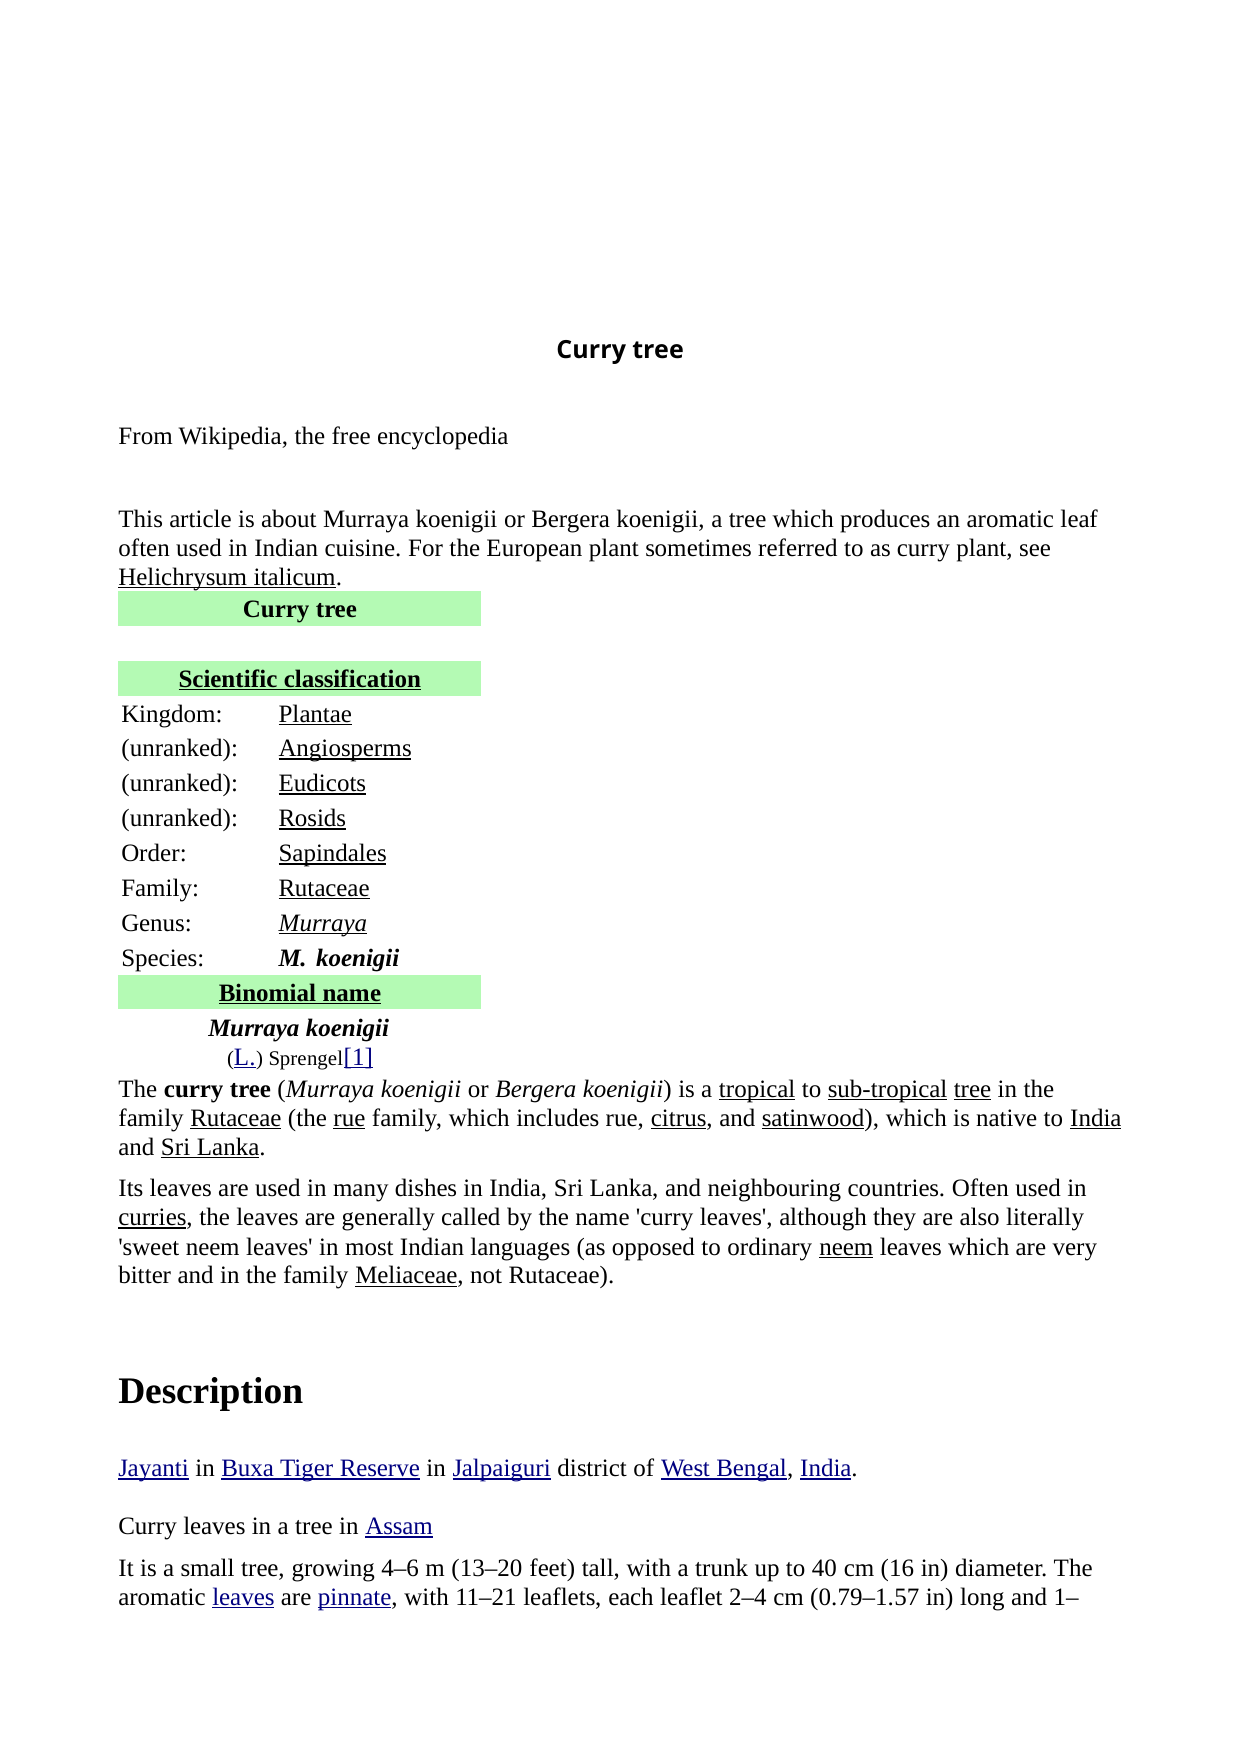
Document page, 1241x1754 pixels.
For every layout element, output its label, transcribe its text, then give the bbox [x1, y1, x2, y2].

text It is a small tree, growing 4–6 m (13–20 feet) tall, with a trunk up to 40 cm (16 in) diameter. The aromatic leaves are pinnate, with 11–21 leaflets, each leaflet 2–4 cm (0.79–1.57 in) long and 1– [118, 1553, 1122, 1611]
table_cell Sapindales [275, 835, 481, 870]
table_cell Genus: [118, 905, 275, 940]
table_cell Species: [118, 940, 275, 975]
table_cell Murraya koenigii (L.) Sprengel[1] [118, 1010, 481, 1073]
table_cell Rutaceae [275, 870, 481, 905]
table_cell Order: [118, 835, 275, 870]
text Jayanti in Buxa Tiger Reserve in Jalpaiguri district of West Bengal, India. [118, 1453, 1122, 1482]
table_cell Rosids [275, 800, 481, 835]
text From Wikipedia, the free encyclopedia [118, 421, 1122, 449]
table_cell Plantae [275, 696, 481, 730]
table_cell Kingdom: [118, 696, 275, 730]
table_cell (unranked): [118, 800, 275, 835]
table_cell Scientific classification [118, 661, 481, 696]
table_cell M. koenigii [275, 940, 481, 975]
text The curry tree (Murraya koenigii or Bergera koenigii) is a tropical to sub-tropical tree in the family Rutaceae (the rue family, which includes rue, citrus, and satinwood), which is native to India and Sri Lanka. [118, 1073, 1122, 1161]
subtitle Description [118, 1368, 1122, 1411]
table_cell [118, 626, 481, 661]
table_cell Binomial name [118, 975, 481, 1009]
table_cell Murraya [275, 905, 481, 940]
table_cell (unranked): [118, 765, 275, 800]
subtitle Curry tree [118, 332, 1122, 366]
text This article is about Murraya koenigii or Bergera koenigii, a tree which produces an aromatic leaf often used in Indian cuisine. For the European plant sometimes referred to as curry plant, see Helichrysum italicum. [118, 504, 1122, 591]
text Its leaves are used in many dishes in India, Sri Lanka, and neighbouring countries. Often used in curries, the leaves are generally called by the name 'curry leaves', although they are also literally 'sweet neem leaves' in most Indian languages (as opposed to ordinary neem leaves which are very bitter and in the family Meliaceae, not Rutaceae). [118, 1173, 1122, 1289]
table_cell Eudicots [275, 765, 481, 800]
table_cell Family: [118, 870, 275, 905]
text Curry leaves in a tree in Assam [118, 1511, 1122, 1540]
table_cell Angiosperms [275, 730, 481, 765]
table_header Curry tree [118, 591, 481, 626]
table_cell (unranked): [118, 730, 275, 765]
